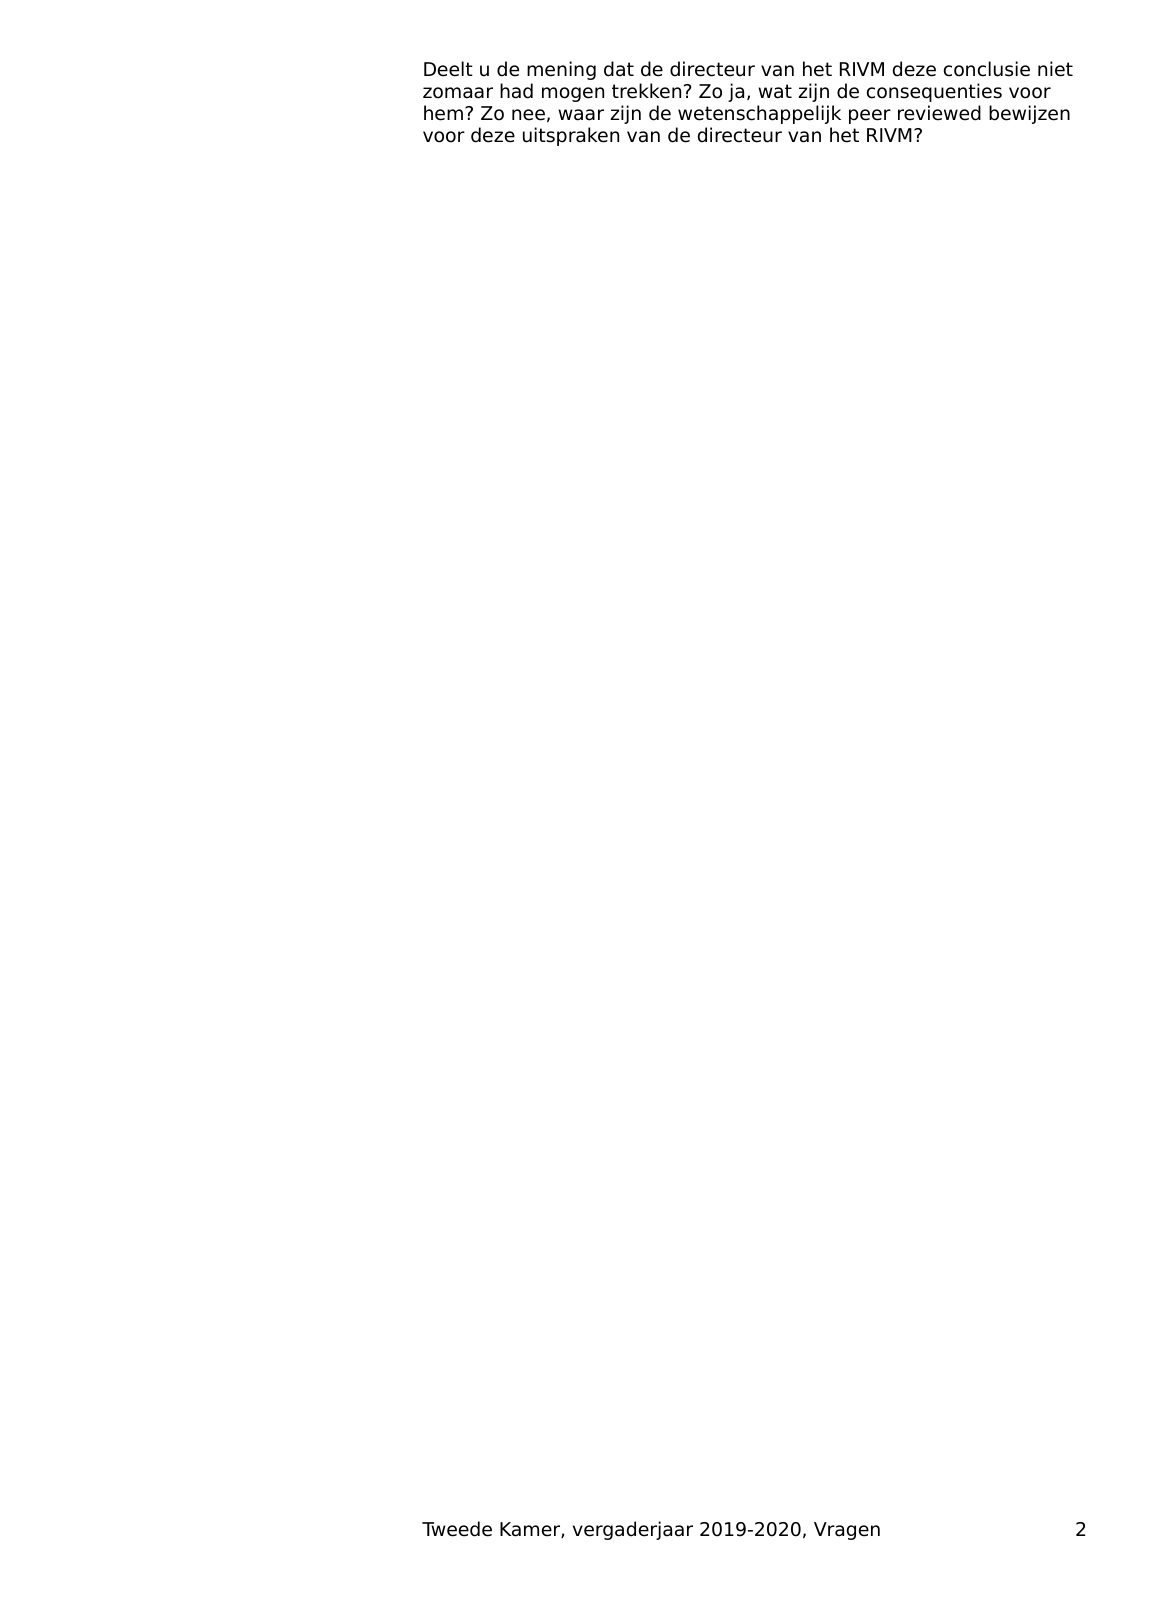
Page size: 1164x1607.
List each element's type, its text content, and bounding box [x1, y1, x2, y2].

text Deelt u de mening dat de directeur van het RIVM deze conclusie niet zomaar had mogen trekken? Zo ja, wat zijn de consequenties voor hem? Zo nee, waar zijn de wetenschappelijk peer reviewed bewijzen voor deze uitspraken van de directeur van het RIVM? [422, 59, 1087, 147]
